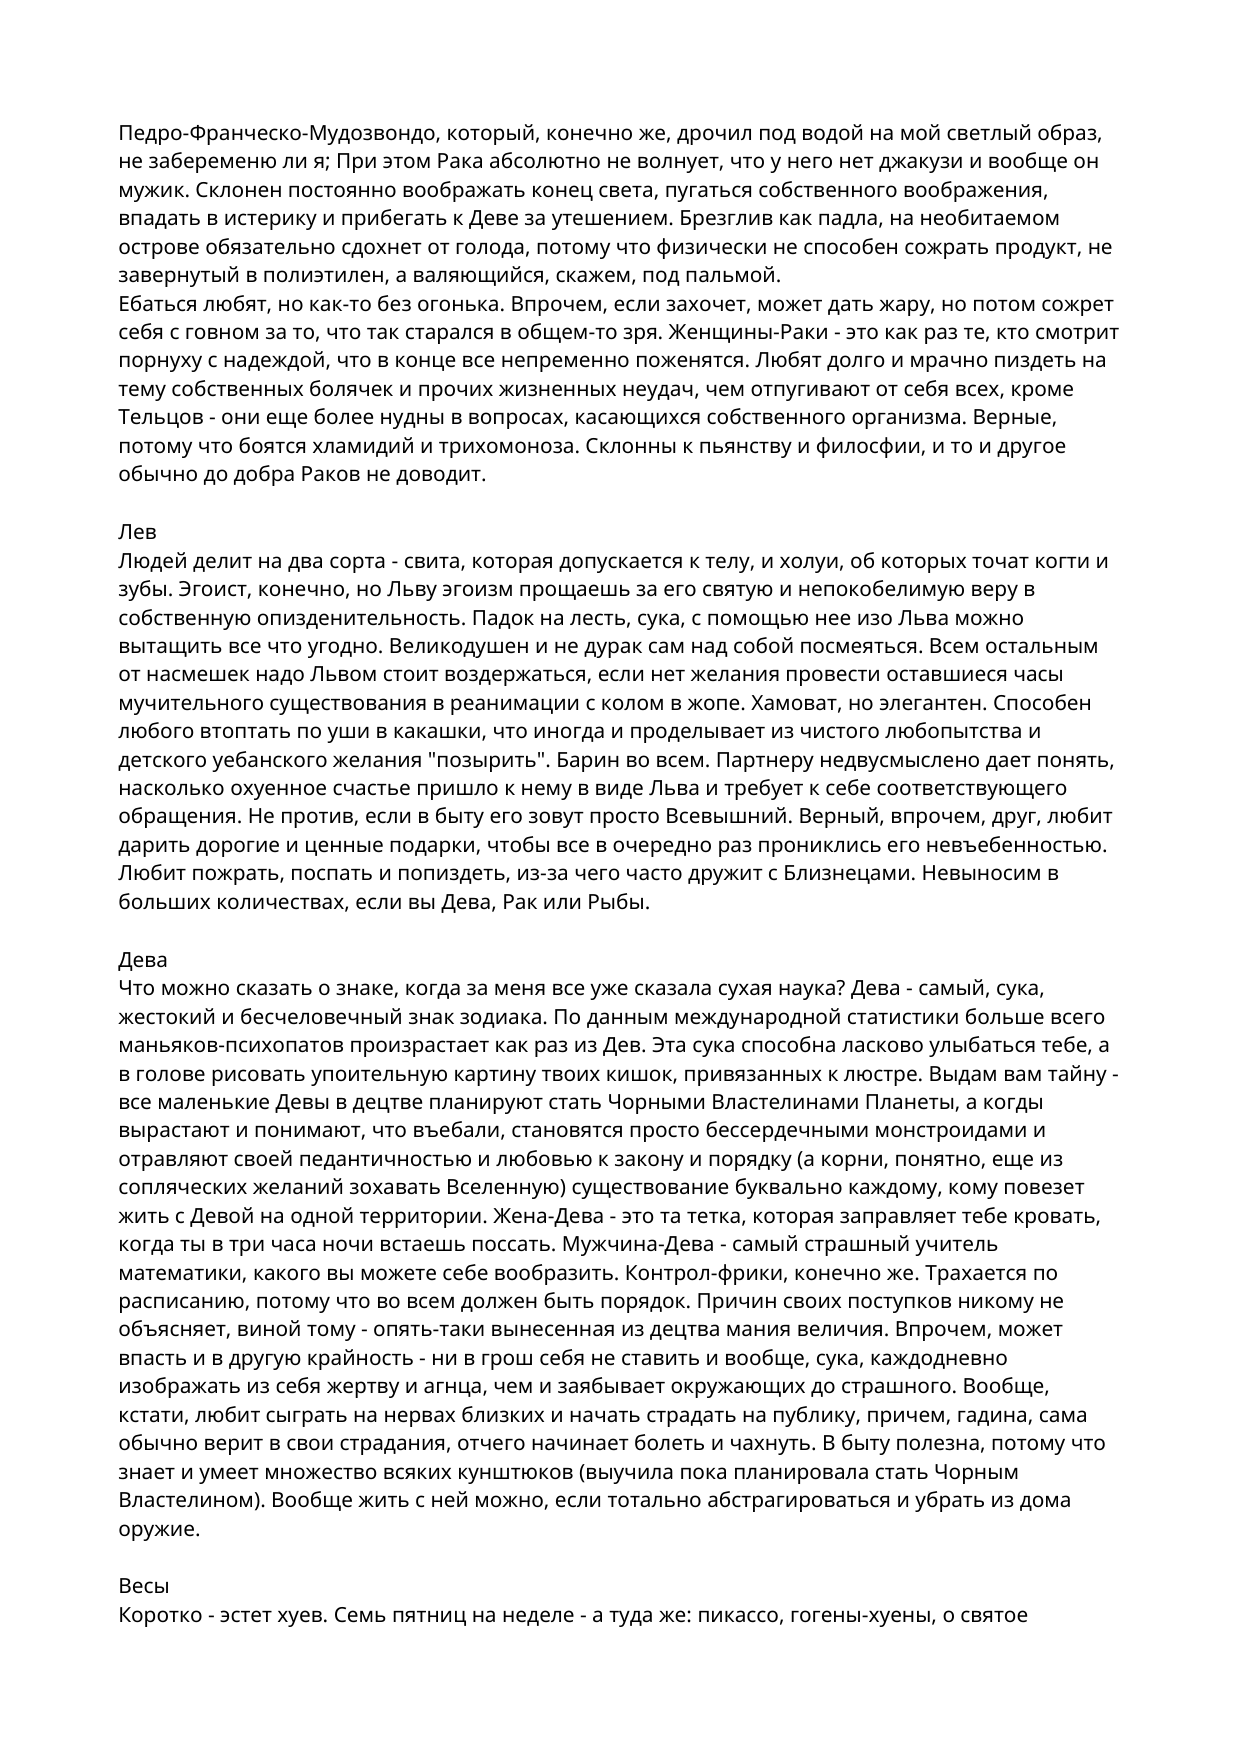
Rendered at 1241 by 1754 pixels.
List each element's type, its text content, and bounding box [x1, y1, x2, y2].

text Весы Коротко - эстет хуев. Семь пятниц на неделе - а туда же: пикассо, гогены-хуены, о святое [118, 1572, 1122, 1628]
text Педро-Франческо-Мудозвондо, который, конечно же, дрочил под водой на мой светлый образ, не забеременю ли я; При этом Рака абсолютно не волнует, что у него нет джакузи и вообще он мужик. Склонен постоянно воображать конец света, пугаться собственного воображения, впадать в истерику и прибегать к Деве за утешением. Брезглив как падла, на необитаемом острове обязательно сдохнет от голода, потому что физически не способен сожрать продукт, не завернутый в полиэтилен, а валяющийся, скажем, под пальмой. Ебаться любят, но как-то без огонька. Впрочем, если захочет, может дать жару, но потом сожрет себя с говном за то, что так старался в общем-то зря. Женщины-Раки - это как раз те, кто смотрит порнуху с надеждой, что в конце все непременно поженятся. Любят долго и мрачно пиздеть на тему собственных болячек и прочих жизненных неудач, чем отпугивают от себя всех, кроме Тельцов - они еще более нудны в вопросах, касающихся собственного организма. Верные, потому что боятся хламидий и трихомоноза. Склонны к пьянству и филосфии, и то и другое обычно до добра Раков не доводит. [118, 118, 1122, 488]
text Лев Людей делит на два сорта - свита, которая допускается к телу, и холуи, об которых точат когти и зубы. Эгоист, конечно, но Льву эгоизм прощаешь за его святую и непокобелимую веру в собственную опизденительность. Падок на лесть, сука, с помощью нее изо Льва можно вытащить все что угодно. Великодушен и не дурак сам над собой посмеяться. Всем остальным от насмешек надо Львом стоит воздержаться, если нет желания провести оставшиеся часы мучительного существования в реанимации с колом в жопе. Хамоват, но элегантен. Способен любого втоптать по уши в какашки, что иногда и проделывает из чистого любопытства и детского уебанского желания "позырить". Барин во всем. Партнеру недвусмыслено дает понять, насколько охуенное счастье пришло к нему в виде Льва и требует к себе соответствующего обращения. Не против, если в быту его зовут просто Всевышний. Верный, впрочем, друг, любит дарить дорогие и ценные подарки, чтобы все в очередно раз прониклись его невъебенностью. Любит пожрать, поспать и попиздеть, из-за чего часто дружит с Близнецами. Невыносим в больших количествах, если вы Дева, Рак или Рыбы. [118, 517, 1122, 915]
text Дева Что можно сказать о знаке, когда за меня все уже сказала сухая наука? Дева - самый, сука, жестокий и бесчеловечный знак зодиака. По данным международной статистики больше всего маньяков-психопатов произрастает как раз из Дев. Эта сука способна ласково улыбаться тебе, а в голове рисовать упоительную картину твоих кишок, привязанных к люстре. Выдам вам тайну - все маленькие Девы в децтве планируют стать Чорными Властелинами Планеты, а когды вырастают и понимают, что въебали, становятся просто бессердечными монстроидами и отравляют своей педантичностью и любовью к закону и порядку (а корни, понятно, еще из сопляческих желаний зохавать Вселенную) существование буквально каждому, кому повезет жить с Девой на одной территории. Жена-Дева - это та тетка, которая заправляет тебе кровать, когда ты в три часа ночи встаешь поссать. Мужчина-Дева - самый страшный учитель математики, какого вы можете себе вообразить. Контрол-фрики, конечно же. Трахается по расписанию, потому что во всем должен быть порядок. Причин своих поступков никому не объясняет, виной тому - опять-таки вынесенная из децтва мания величия. Впрочем, может впасть и в другую крайность - ни в грош себя не ставить и вообще, сука, каждодневно изображать из себя жертву и агнца, чем и заябывает окружающих до страшного. Вообще, кстати, любит сыграть на нервах близких и начать страдать на публику, причем, гадина, сама обычно верит в свои страдания, отчего начинает болеть и чахнуть. В быту полезна, потому что знает и умеет множество всяких кунштюков (выучила пока планировала стать Чорным Властелином). Вообще жить с ней можно, если тотально абстрагироваться и убрать из дома оружие. [118, 945, 1122, 1542]
